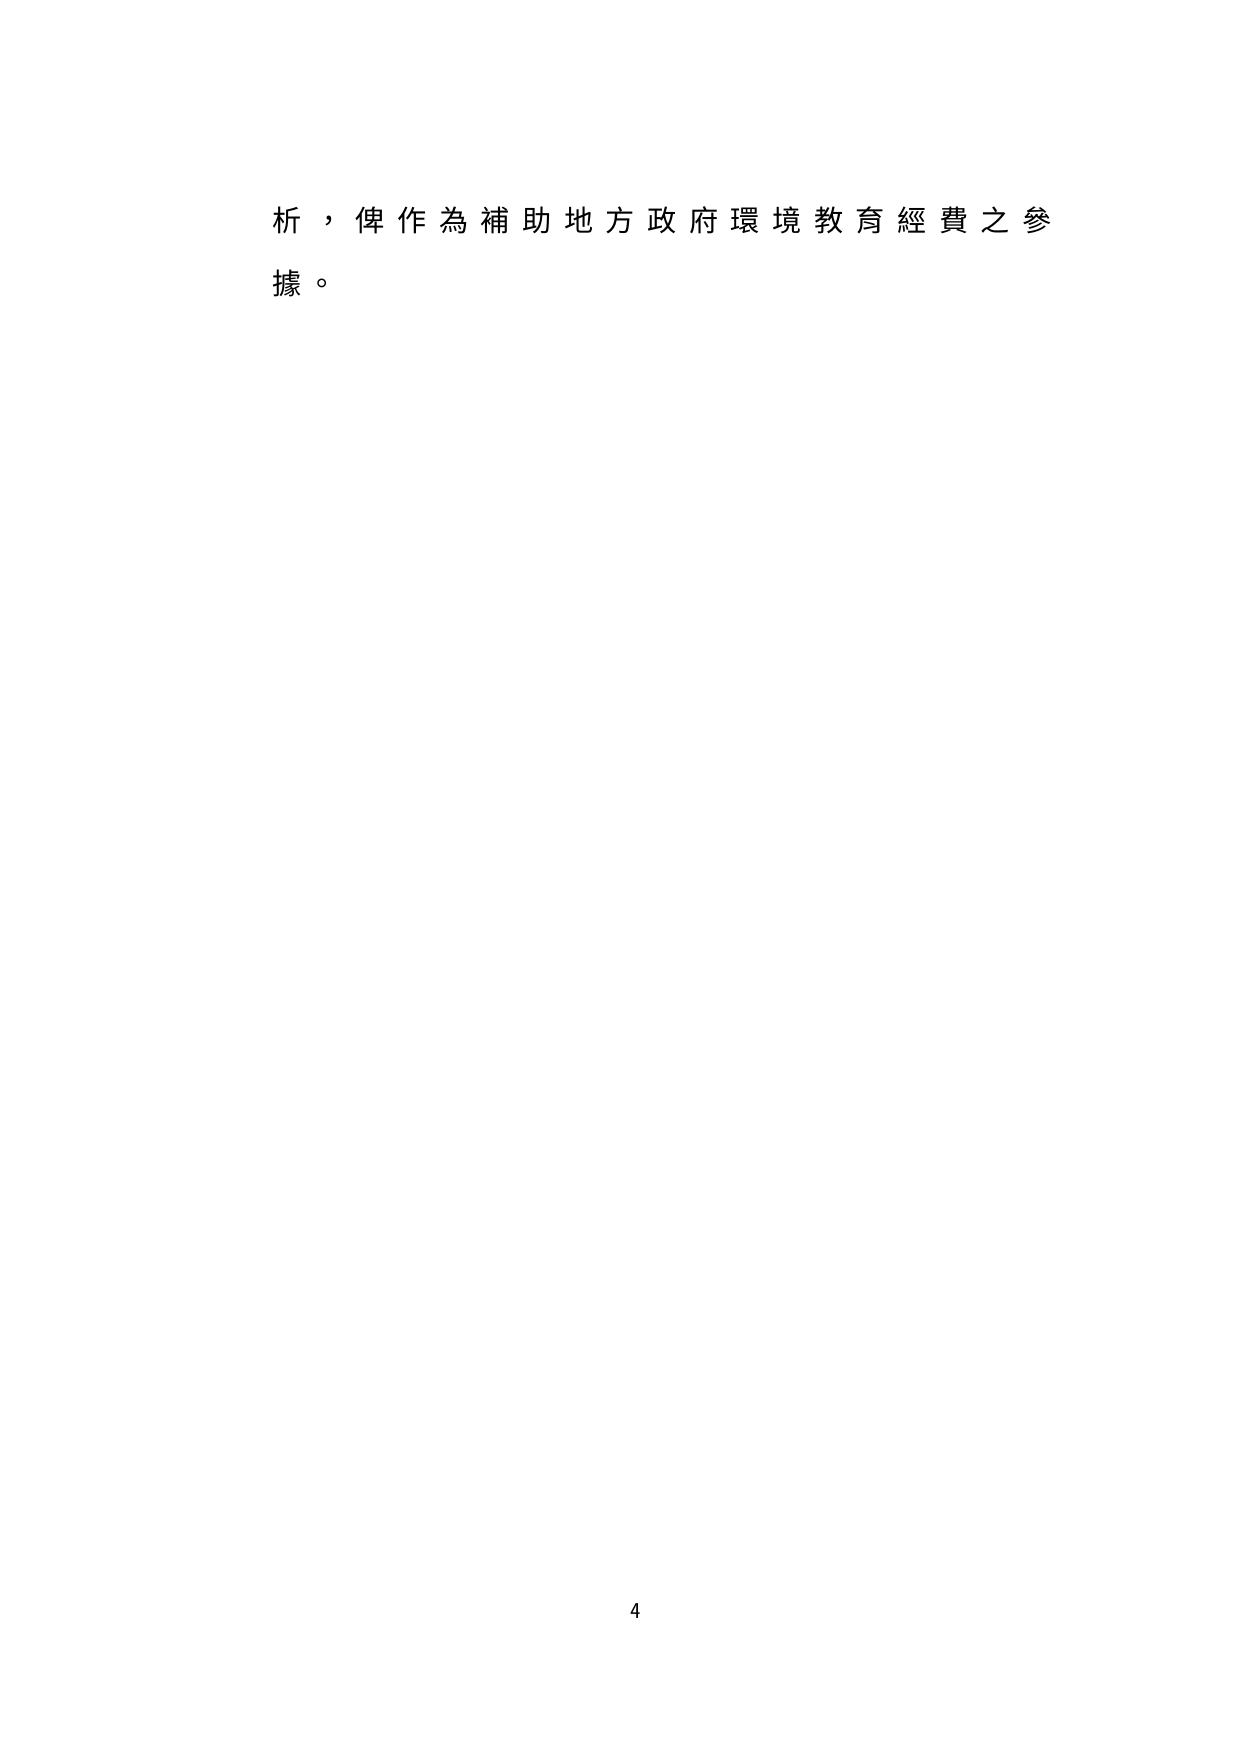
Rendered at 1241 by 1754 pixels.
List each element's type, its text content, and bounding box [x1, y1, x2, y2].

text 析，俾作為補助地方政府環境教育經費之參據。 [242, 177, 1058, 302]
